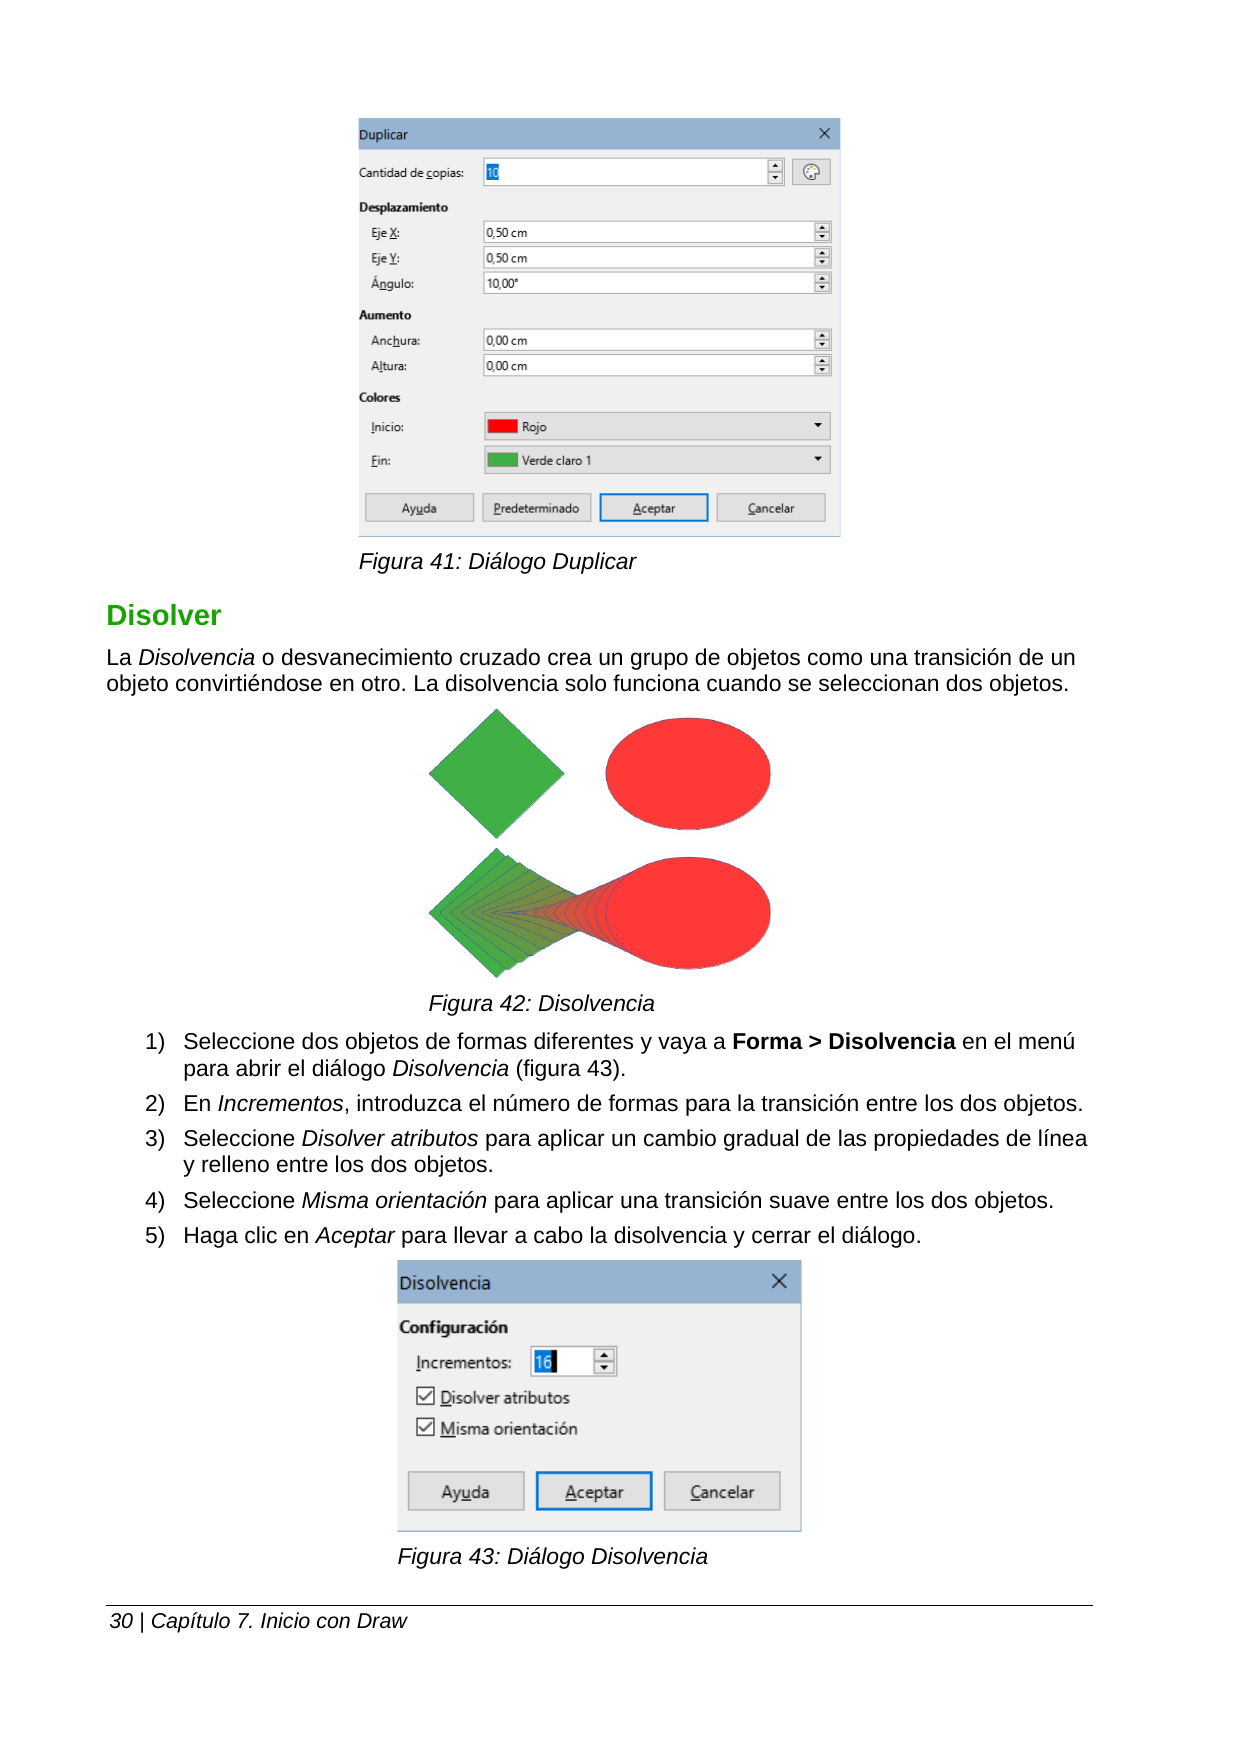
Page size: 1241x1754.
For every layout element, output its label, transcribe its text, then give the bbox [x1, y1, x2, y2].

picture [397, 1260, 802, 1532]
list Seleccione dos objetos de formas diferentes y vaya a Forma > Disolvencia en el menú para abrir el diálogo Disolvencia (figura 43). [165, 1028, 1093, 1081]
text Figura 43: Diálogo Disolvencia [397, 1543, 802, 1569]
text Figura 41: Diálogo Duplicar [358, 548, 840, 574]
list Seleccione Disolver atributos para aplicar un cambio gradual de las propiedades de línea y relleno entre los dos objetos. [165, 1125, 1093, 1178]
list Haga clic en Aceptar para llevar a cabo la disolvencia y cerrar el diálogo. [165, 1222, 1093, 1248]
list En Incrementos, introduzca el número de formas para la transición entre los dos objetos. [165, 1090, 1093, 1116]
text Figura 42: Disolvencia [428, 990, 771, 1016]
list Seleccione Misma orientación para aplicar una transición suave entre los dos objetos. [165, 1187, 1093, 1213]
picture [358, 118, 841, 537]
picture [428, 708, 771, 978]
subtitle Disolver [106, 598, 1093, 632]
text La Disolvencia o desvanecimiento cruzado crea un grupo de objetos como una transición de un objeto convirtiéndose en otro. La disolvencia solo funciona cuando se seleccionan dos objetos. [106, 643, 1093, 696]
